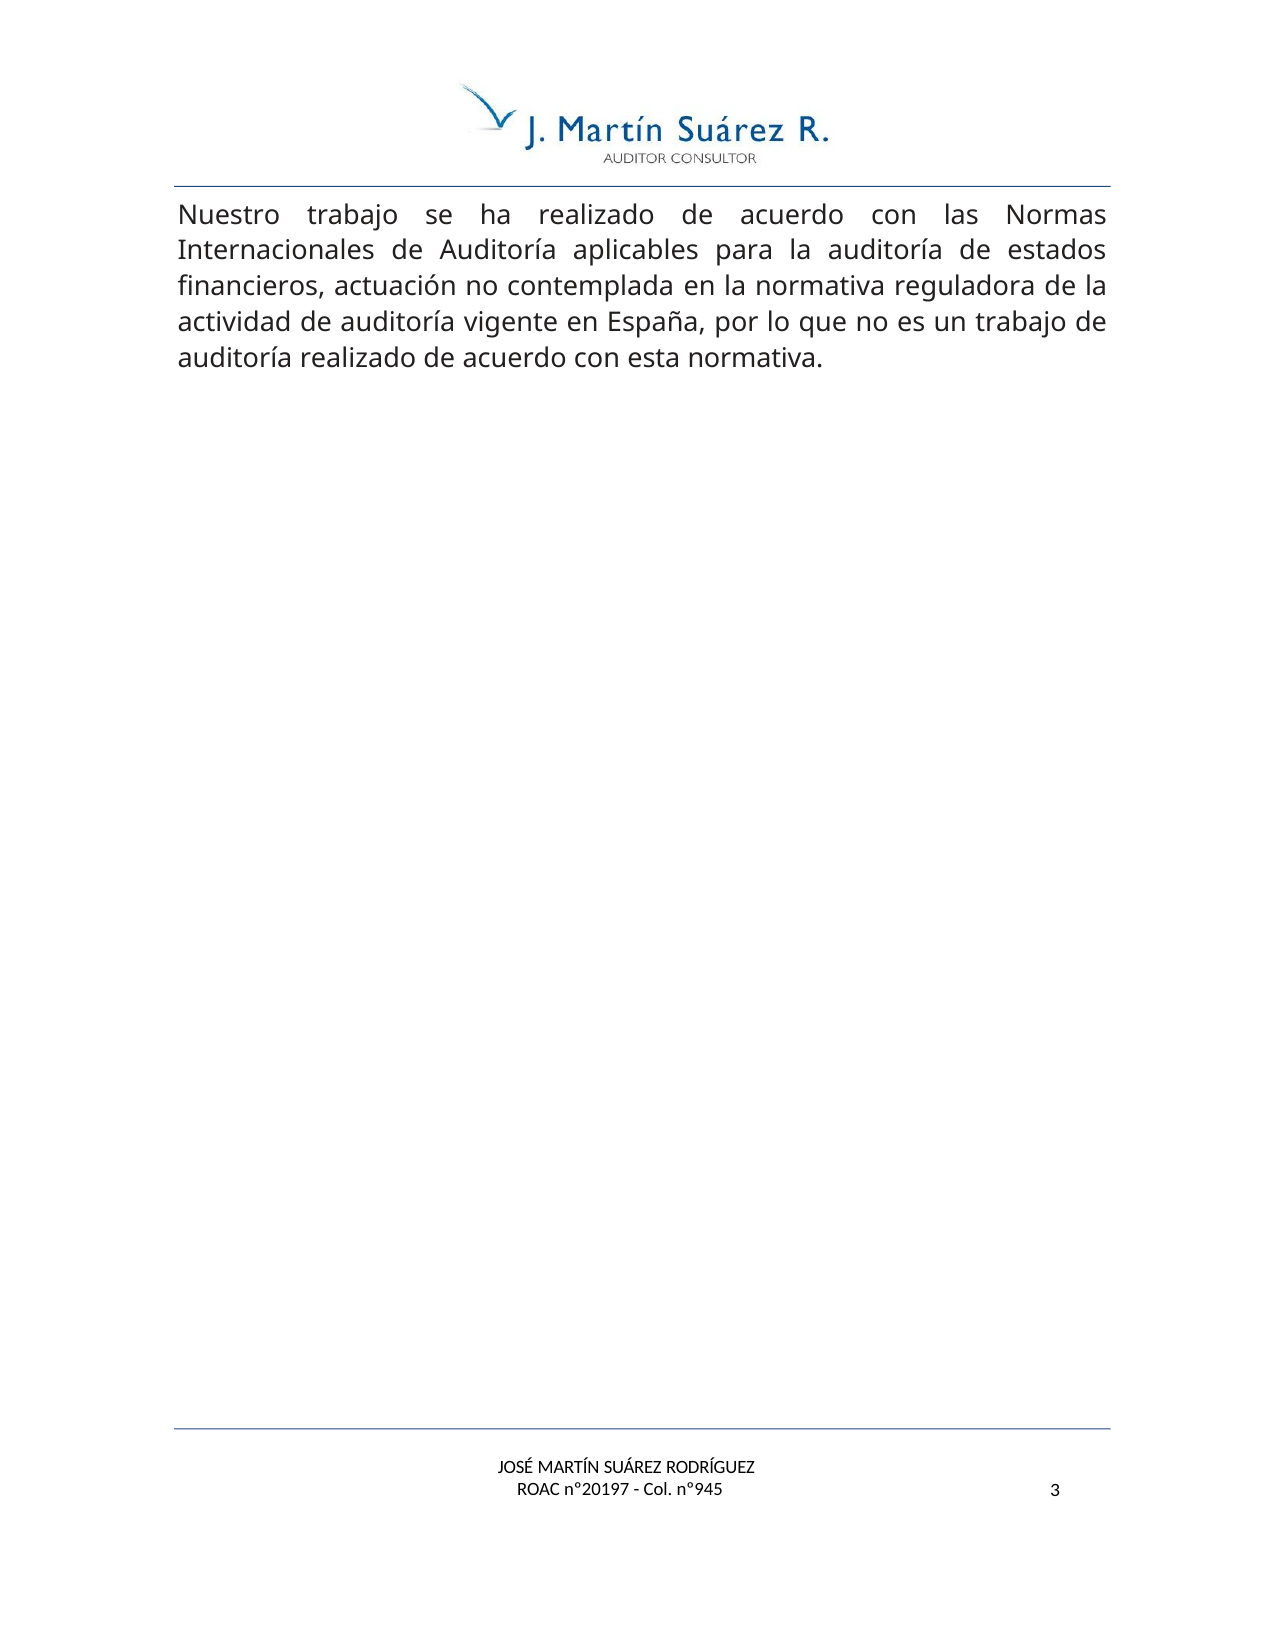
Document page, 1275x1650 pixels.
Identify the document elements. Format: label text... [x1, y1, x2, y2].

text Nuestro trabajo se ha realizado de acuerdo con las Normas Internacionales de Auditoría aplicables para la auditoría de estados financieros, actuación no contemplada en la normativa reguladora de la actividad de auditoría vigente en España, por lo que no es un trabajo de auditoría realizado de acuerdo con esta normativa. [177, 196, 1107, 375]
